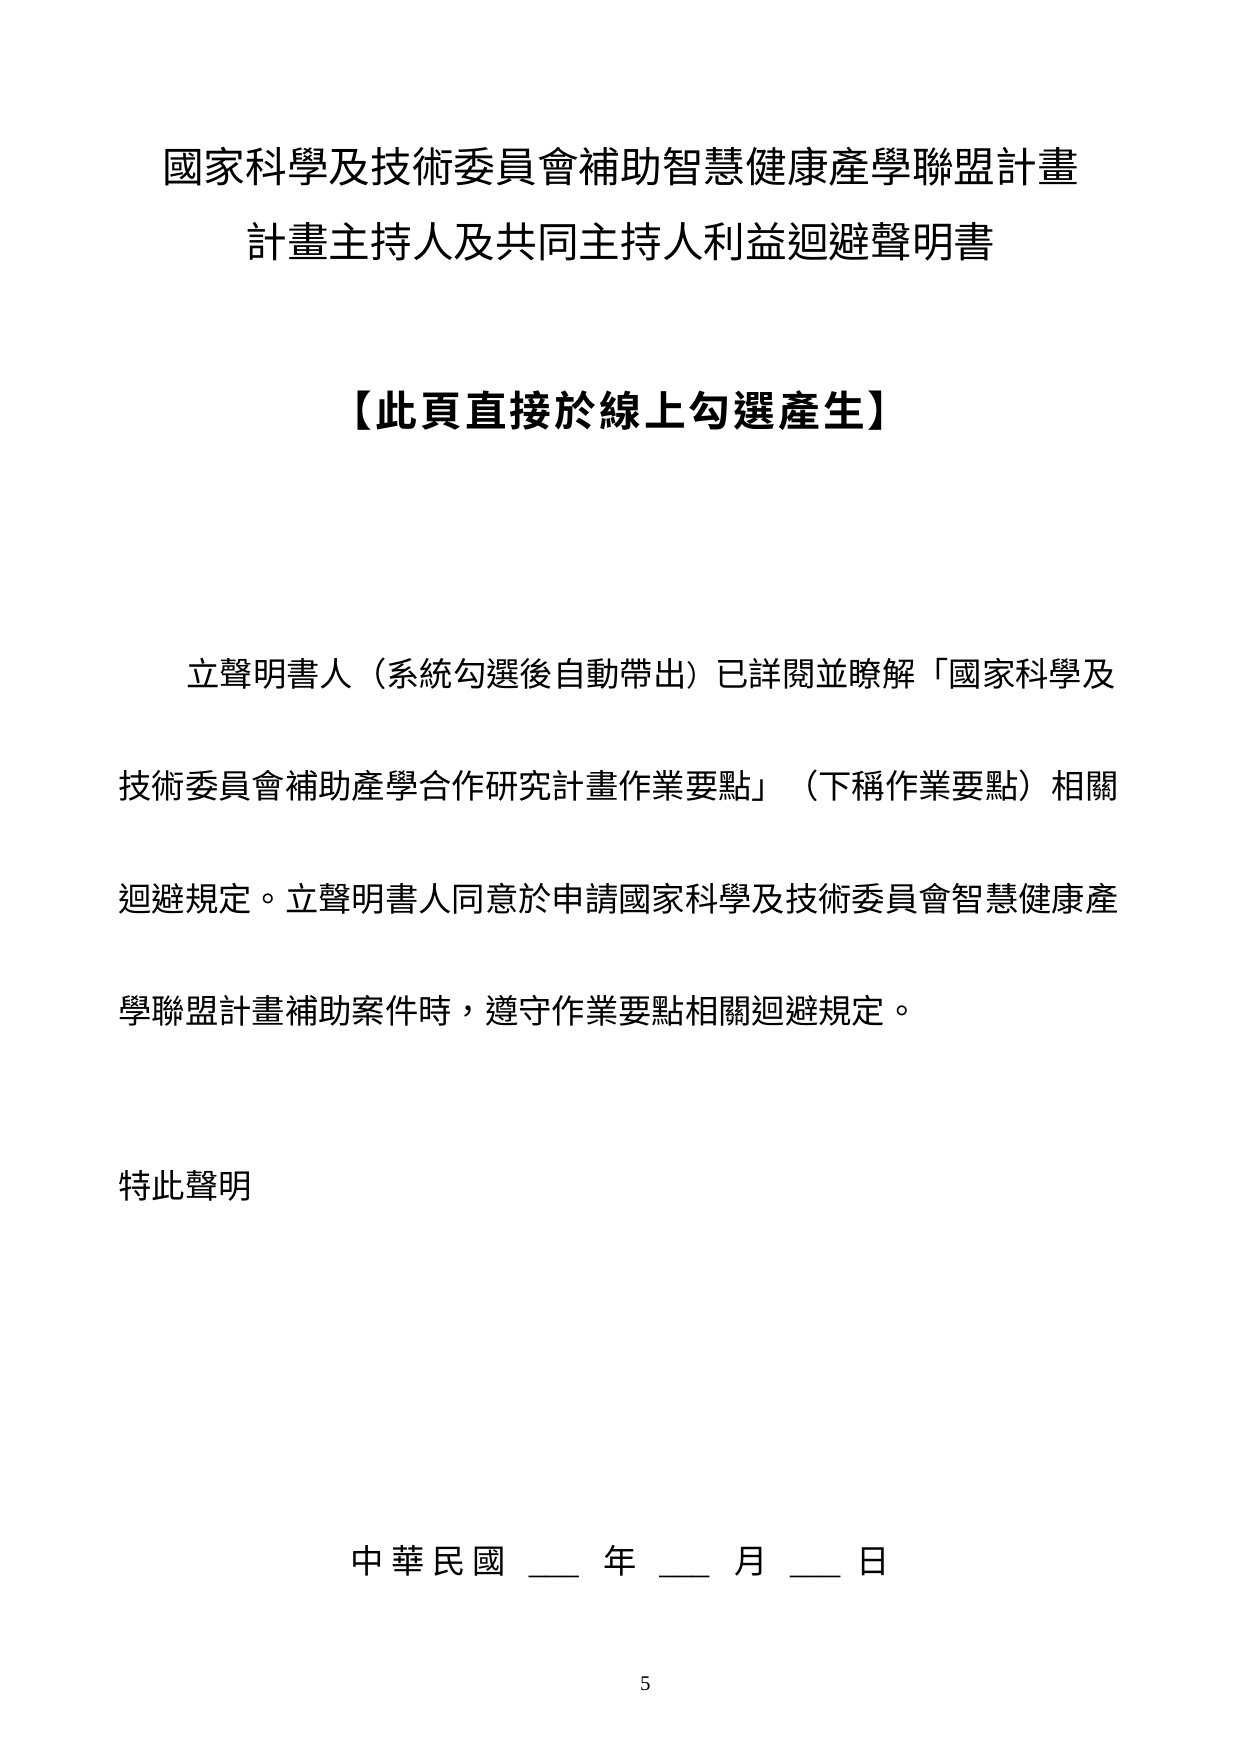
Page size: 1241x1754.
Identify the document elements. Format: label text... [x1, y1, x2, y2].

text 國家科學及技術委員會補助智慧健康產學聯盟計畫 [118, 127, 1122, 202]
subtitle 計畫主持人及共同主持人利益迴避聲明書 [118, 202, 1122, 277]
text 特此聲明 [118, 1146, 1122, 1221]
text 【此頁直接於線上勾選產生】 [118, 371, 1122, 446]
text 立聲明書人（系統勾選後自動帶出）已詳閱並瞭解「國家科學及技術委員會補助產學合作研究計畫作業要點」（下稱作業要點）相關迴避規定。立聲明書人同意於申請國家科學及技術委員會智慧健康產學聯盟計畫補助案件時，遵守作業要點相關迴避規定。 [118, 634, 1122, 1047]
text 中 華 民 國 ___ 年 ___ 月 ___ 日 [118, 1521, 1122, 1596]
